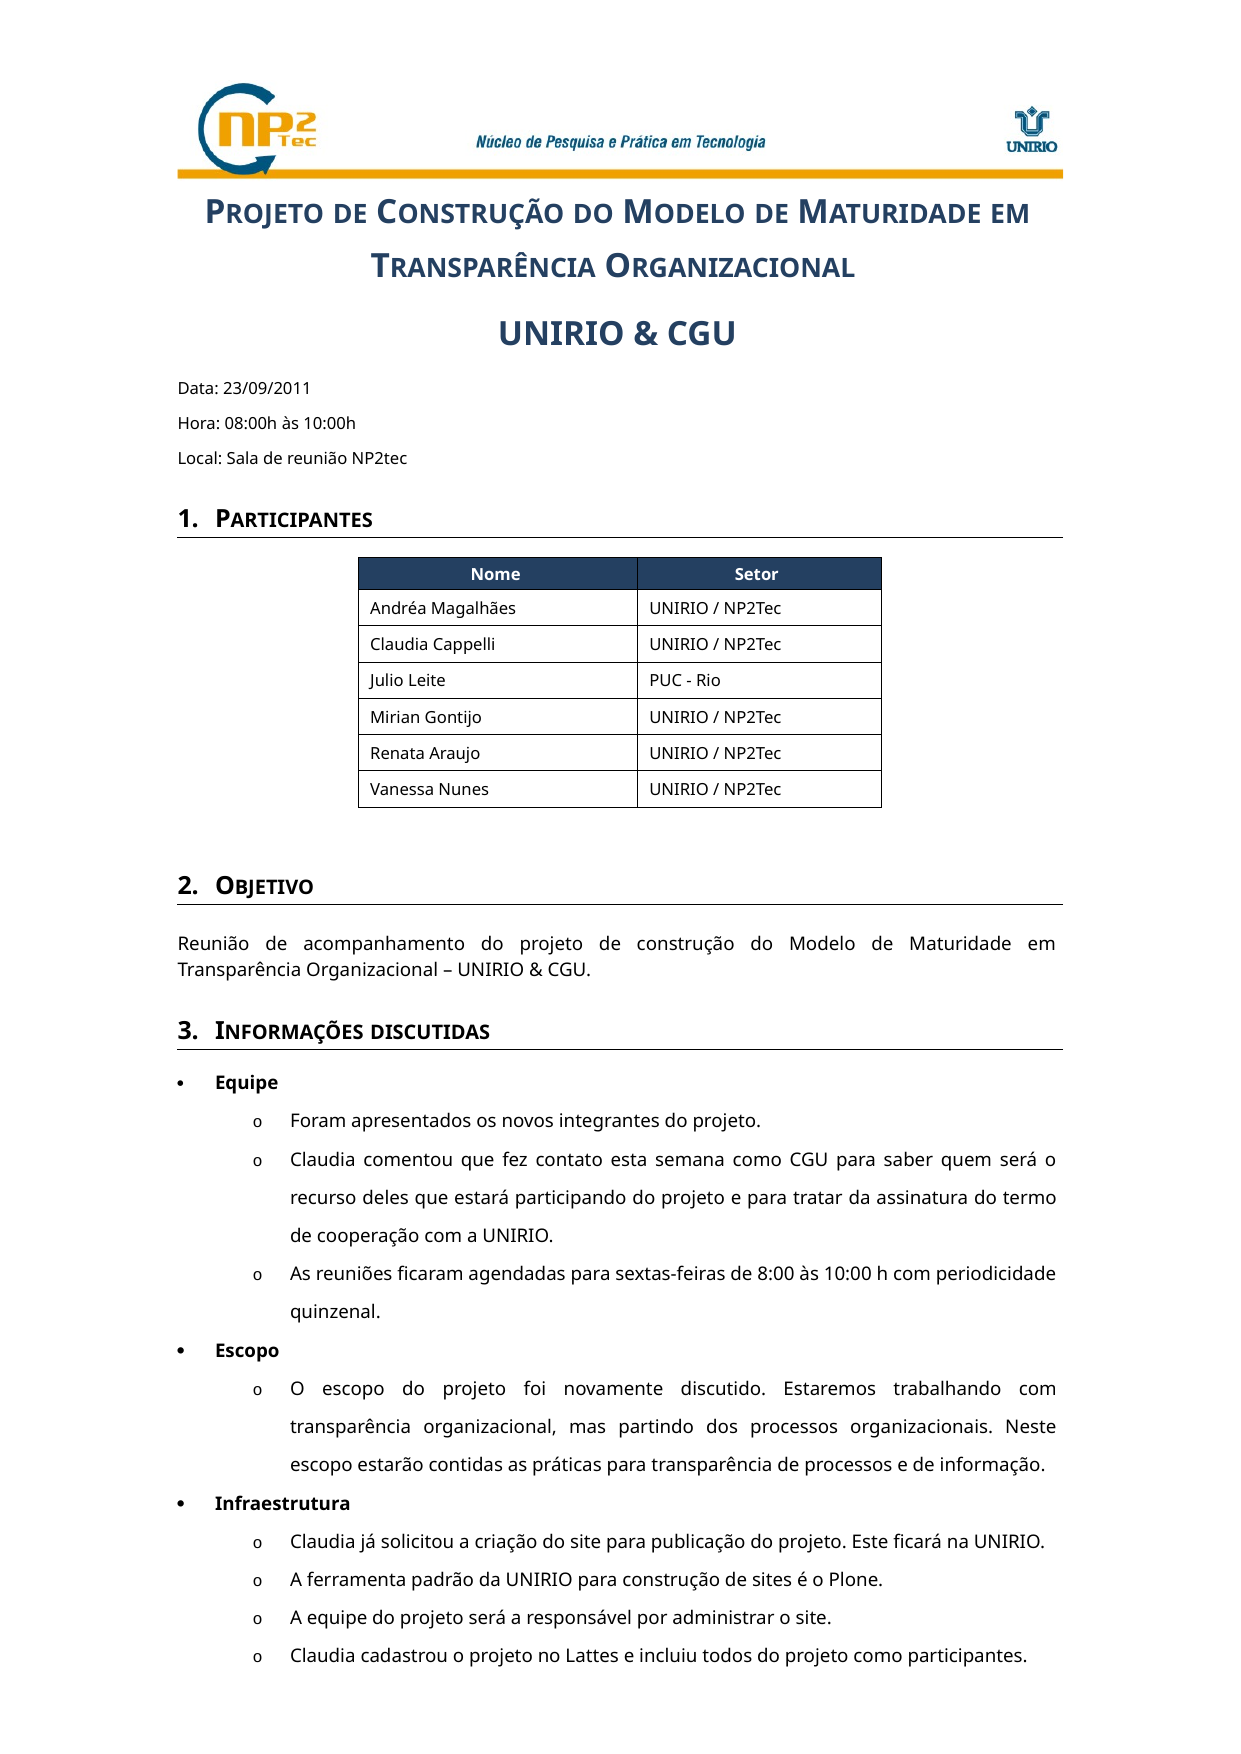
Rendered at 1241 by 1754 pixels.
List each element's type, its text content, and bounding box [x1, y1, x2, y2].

subtitle Informações discutidas [177, 1013, 1063, 1049]
table_cell UNIRIO / NP2Tec [638, 699, 881, 734]
text Projeto de Construção do Modelo de Maturidade em Transparência Organizacional [177, 188, 1057, 288]
text UNIRIO & CGU [177, 309, 1057, 355]
table_header Setor [638, 558, 881, 589]
text Reunião de acompanhamento do projeto de construção do Modelo de Maturidade em Transparência Organizacional – UNIRIO & CGU. [177, 931, 1057, 982]
list Foram apresentados os novos integrantes do projeto. [252, 1108, 1057, 1133]
table_cell UNIRIO / NP2Tec [638, 771, 881, 807]
table_cell UNIRIO / NP2Tec [638, 735, 881, 770]
table_cell Andréa Magalhães [359, 590, 637, 625]
table_cell PUC - Rio [638, 663, 881, 698]
text Hora: 08:00h às 10:00h [177, 411, 1057, 434]
table_cell UNIRIO / NP2Tec [638, 626, 881, 662]
text Data: 23/09/2011 [177, 376, 1057, 399]
subtitle Participantes [177, 501, 1063, 537]
list Escopo [177, 1337, 1057, 1362]
subtitle Objetivo [177, 868, 1063, 904]
list Claudia comentou que fez contato esta semana como CGU para saber quem será o recurso deles que estará participando do projeto e para tratar da assinatura do termo de cooperação com a UNIRIO. [252, 1146, 1057, 1248]
list As reuniões ficaram agendadas para sextas-feiras de 8:00 às 10:00 h com periodicidade quinzenal. [252, 1261, 1057, 1324]
table_cell Julio Leite [359, 663, 637, 698]
text Local: Sala de reunião NP2tec [177, 447, 1057, 469]
list O escopo do projeto foi novamente discutido. Estaremos trabalhando com transparência organizacional, mas partindo dos processos organizacionais. Neste escopo estarão contidas as práticas para transparência de processos e de informação. [252, 1375, 1057, 1477]
list Claudia já solicitou a criação do site para publicação do projeto. Este ficará na UNIRIO. [252, 1528, 1057, 1554]
table_header Nome [359, 558, 637, 589]
table_cell Renata Araujo [359, 735, 637, 770]
list A ferramenta padrão da UNIRIO para construção de sites é o Plone. [252, 1566, 1057, 1592]
table_cell Mirian Gontijo [359, 699, 637, 734]
list Claudia cadastrou o projeto no Lattes e incluiu todos do projeto como participantes. [252, 1643, 1057, 1668]
list Infraestrutura [177, 1490, 1057, 1515]
table_cell Claudia Cappelli [359, 626, 637, 662]
table_cell Vanessa Nunes [359, 771, 637, 807]
list Equipe [177, 1069, 1057, 1095]
list A equipe do projeto será a responsável por administrar o site. [252, 1604, 1057, 1630]
table_cell UNIRIO / NP2Tec [638, 590, 881, 625]
